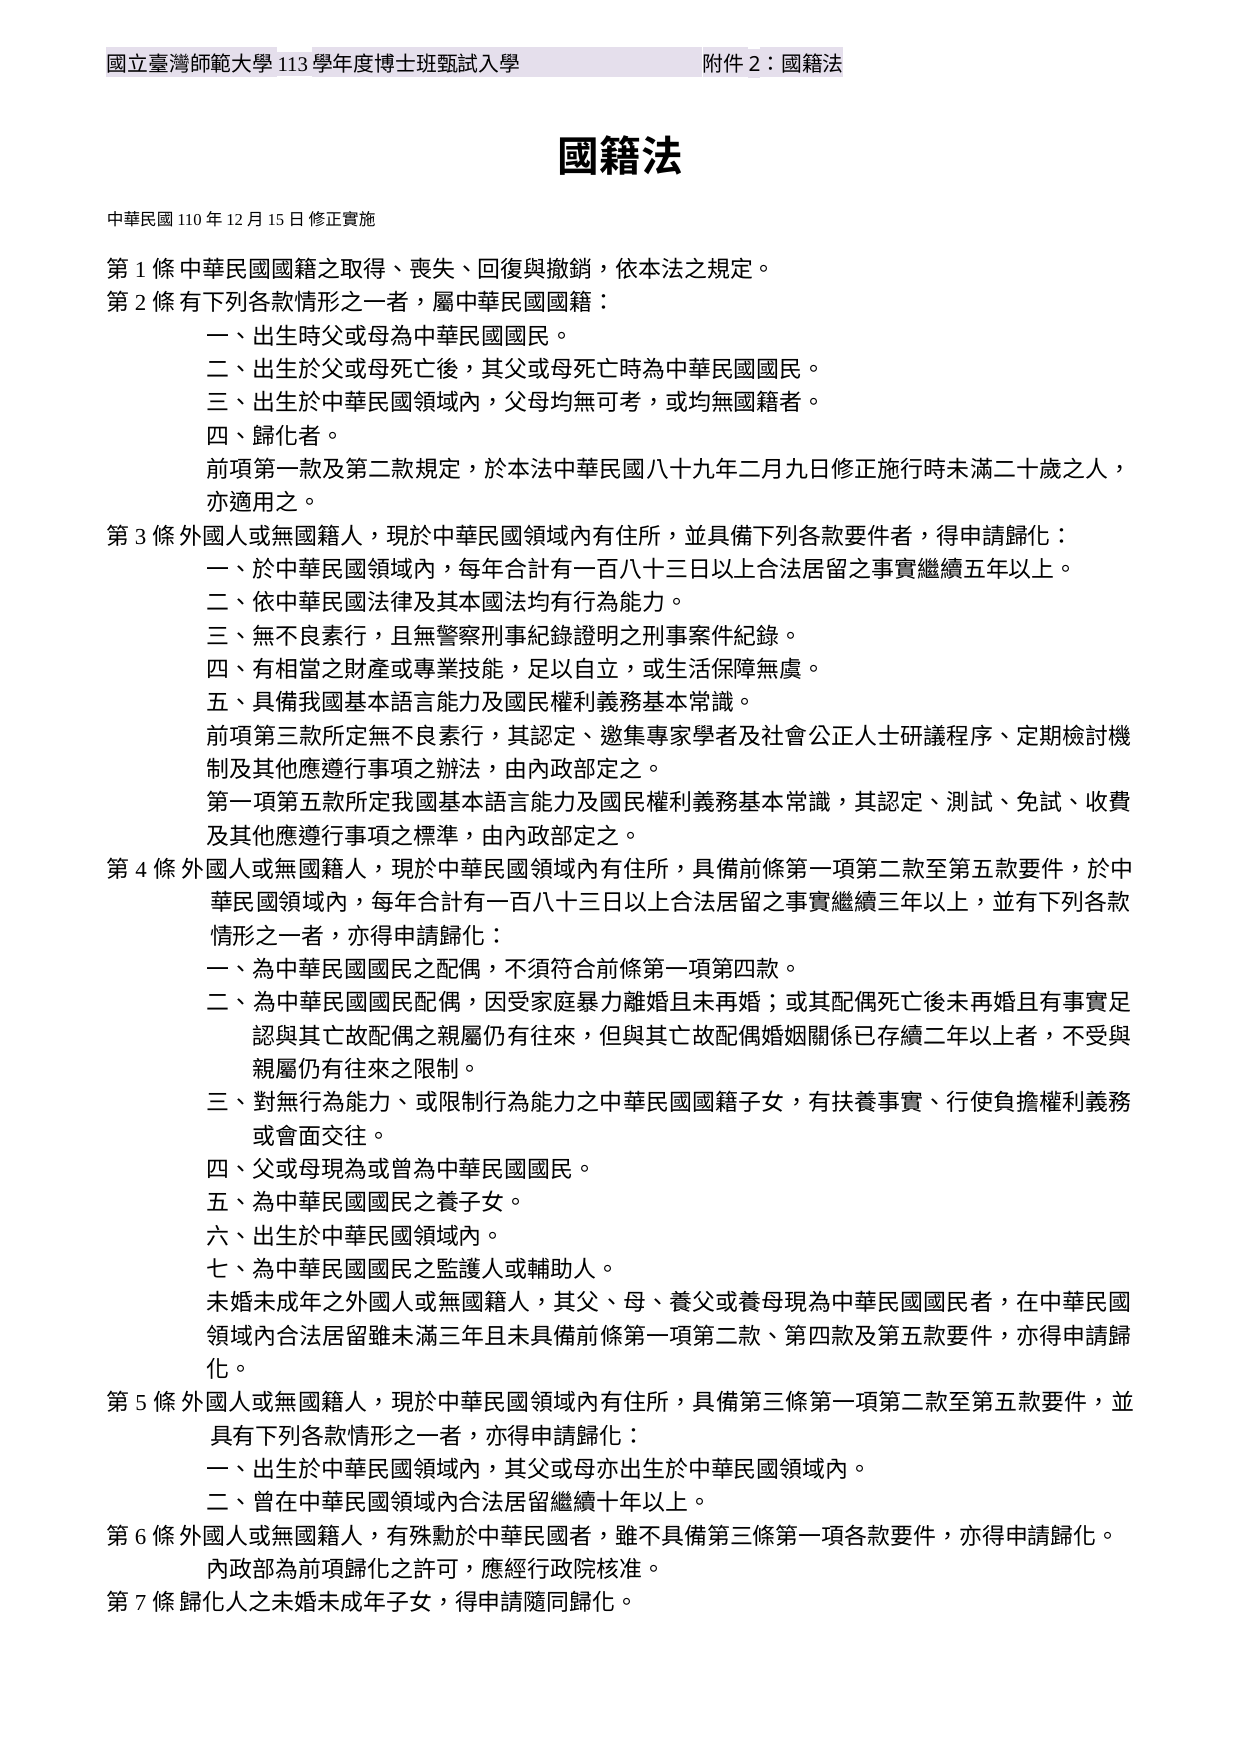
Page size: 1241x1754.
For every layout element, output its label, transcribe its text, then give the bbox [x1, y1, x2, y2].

text 第 2 條 有下列各款情形之一者，屬中華民國國籍： [107, 284, 1134, 317]
text 二、依中華民國法律及其本國法均有行為能力。 [207, 584, 1134, 617]
text 第一項第五款所定我國基本語言能力及國民權利義務基本常識，其認定、測試、免試、收費及其他應遵行事項之標準，由內政部定之。 [207, 784, 1134, 851]
text 六、出生於中華民國領域內。 [207, 1217, 1134, 1251]
text 第 3 條 外國人或無國籍人，現於中華民國領域內有住所，並具備下列各款要件者，得申請歸化： [107, 517, 1134, 551]
text 五、為中華民國國民之養子女。 [207, 1184, 1134, 1217]
text 四、父或母現為或曾為中華民國國民。 [207, 1151, 1134, 1184]
text 前項第三款所定無不良素行，其認定、邀集專家學者及社會公正人士研議程序、定期檢討機制及其他應遵行事項之辦法，由內政部定之。 [207, 717, 1134, 784]
text 一、為中華民國國民之配偶，不須符合前條第一項第四款。 [207, 951, 1134, 984]
text 第 7 條 歸化人之未婚未成年子女，得申請隨同歸化。 [107, 1584, 1134, 1617]
text 三、對無行為能力、或限制行為能力之中華民國國籍子女，有扶養事實、行使負擔權利義務或會面交往。 [207, 1084, 1134, 1151]
text 三、出生於中華民國領域內，父母均無可考，或均無國籍者。 [207, 384, 1134, 417]
text 第 4 條 外國人或無國籍人，現於中華民國領域內有住所，具備前條第一項第二款至第五款要件，於中華民國領域內，每年合計有一百八十三日以上合法居留之事實繼續三年以上，並有下列各款情形之一者，亦得申請歸化： [107, 851, 1134, 951]
text 內政部為前項歸化之許可，應經行政院核准。 [207, 1551, 1134, 1584]
text 中華民國 110 年 12 月 15 日 修正實施 [107, 199, 1134, 232]
text 一、於中華民國領域內，每年合計有一百八十三日以上合法居留之事實繼續五年以上。 [207, 551, 1134, 584]
text 前項第一款及第二款規定，於本法中華民國八十九年二月九日修正施行時未滿二十歲之人，亦適用之。 [207, 451, 1134, 517]
text 第 5 條 外國人或無國籍人，現於中華民國領域內有住所，具備第三條第一項第二款至第五款要件，並具有下列各款情形之一者，亦得申請歸化： [107, 1384, 1134, 1451]
text 四、有相當之財產或專業技能，足以自立，或生活保障無虞。 [207, 651, 1134, 684]
text 三、無不良素行，且無警察刑事紀錄證明之刑事案件紀錄。 [207, 617, 1134, 651]
text 四、歸化者。 [207, 417, 1134, 451]
text 未婚未成年之外國人或無國籍人，其父、母、養父或養母現為中華民國國民者，在中華民國領域內合法居留雖未滿三年且未具備前條第一項第二款、第四款及第五款要件，亦得申請歸化。 [207, 1284, 1134, 1384]
text 一、出生時父或母為中華民國國民。 [207, 317, 1134, 351]
text 五、具備我國基本語言能力及國民權利義務基本常識。 [207, 684, 1134, 717]
text 二、為中華民國國民配偶，因受家庭暴力離婚且未再婚；或其配偶死亡後未再婚且有事實足認與其亡故配偶之親屬仍有往來，但與其亡故配偶婚姻關係已存續二年以上者，不受與親屬仍有往來之限制。 [207, 984, 1134, 1084]
text 國籍法 [107, 138, 1134, 180]
text 七、為中華民國國民之監護人或輔助人。 [207, 1251, 1134, 1284]
text 第 6 條 外國人或無國籍人，有殊勳於中華民國者，雖不具備第三條第一項各款要件，亦得申請歸化。 [107, 1517, 1134, 1551]
text 一、出生於中華民國領域內，其父或母亦出生於中華民國領域內。 [207, 1451, 1134, 1484]
text 第 1 條 中華民國國籍之取得、喪失、回復與撤銷，依本法之規定。 [107, 251, 1134, 284]
text 二、曾在中華民國領域內合法居留繼續十年以上。 [207, 1484, 1134, 1517]
text 二、出生於父或母死亡後，其父或母死亡時為中華民國國民。 [207, 351, 1134, 384]
